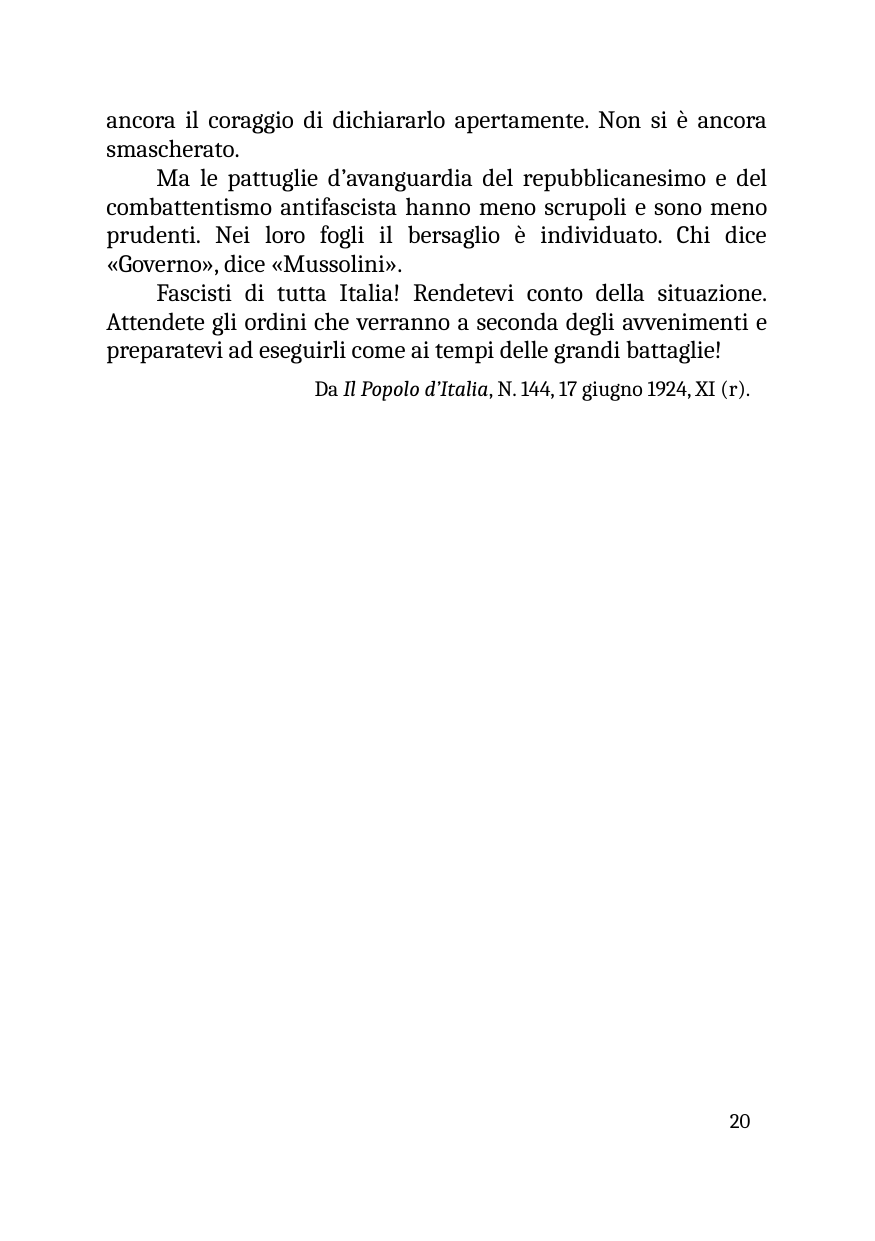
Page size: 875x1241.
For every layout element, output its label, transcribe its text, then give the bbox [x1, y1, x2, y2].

text ancora il coraggio di dichiararlo apertamente. Non si è ancora smascherato. [106, 106, 768, 164]
text Fascisti di tutta Italia! Rendetevi conto della situazione. Attendete gli ordini che verranno a seconda degli avvenimenti e preparatevi ad eseguirli come ai tempi delle grandi battaglie! [106, 279, 768, 365]
text Da Il Popolo d’Italia, N. 144, 17 giugno 1924, XI (r). [106, 377, 750, 402]
text Ma le pattuglie d’avanguardia del repubblicanesimo e del combattentismo antifascista hanno meno scrupoli e sono meno prudenti. Nei loro fogli il bersaglio è individuato. Chi dice «Governo», dice «Mussolini». [106, 164, 768, 279]
